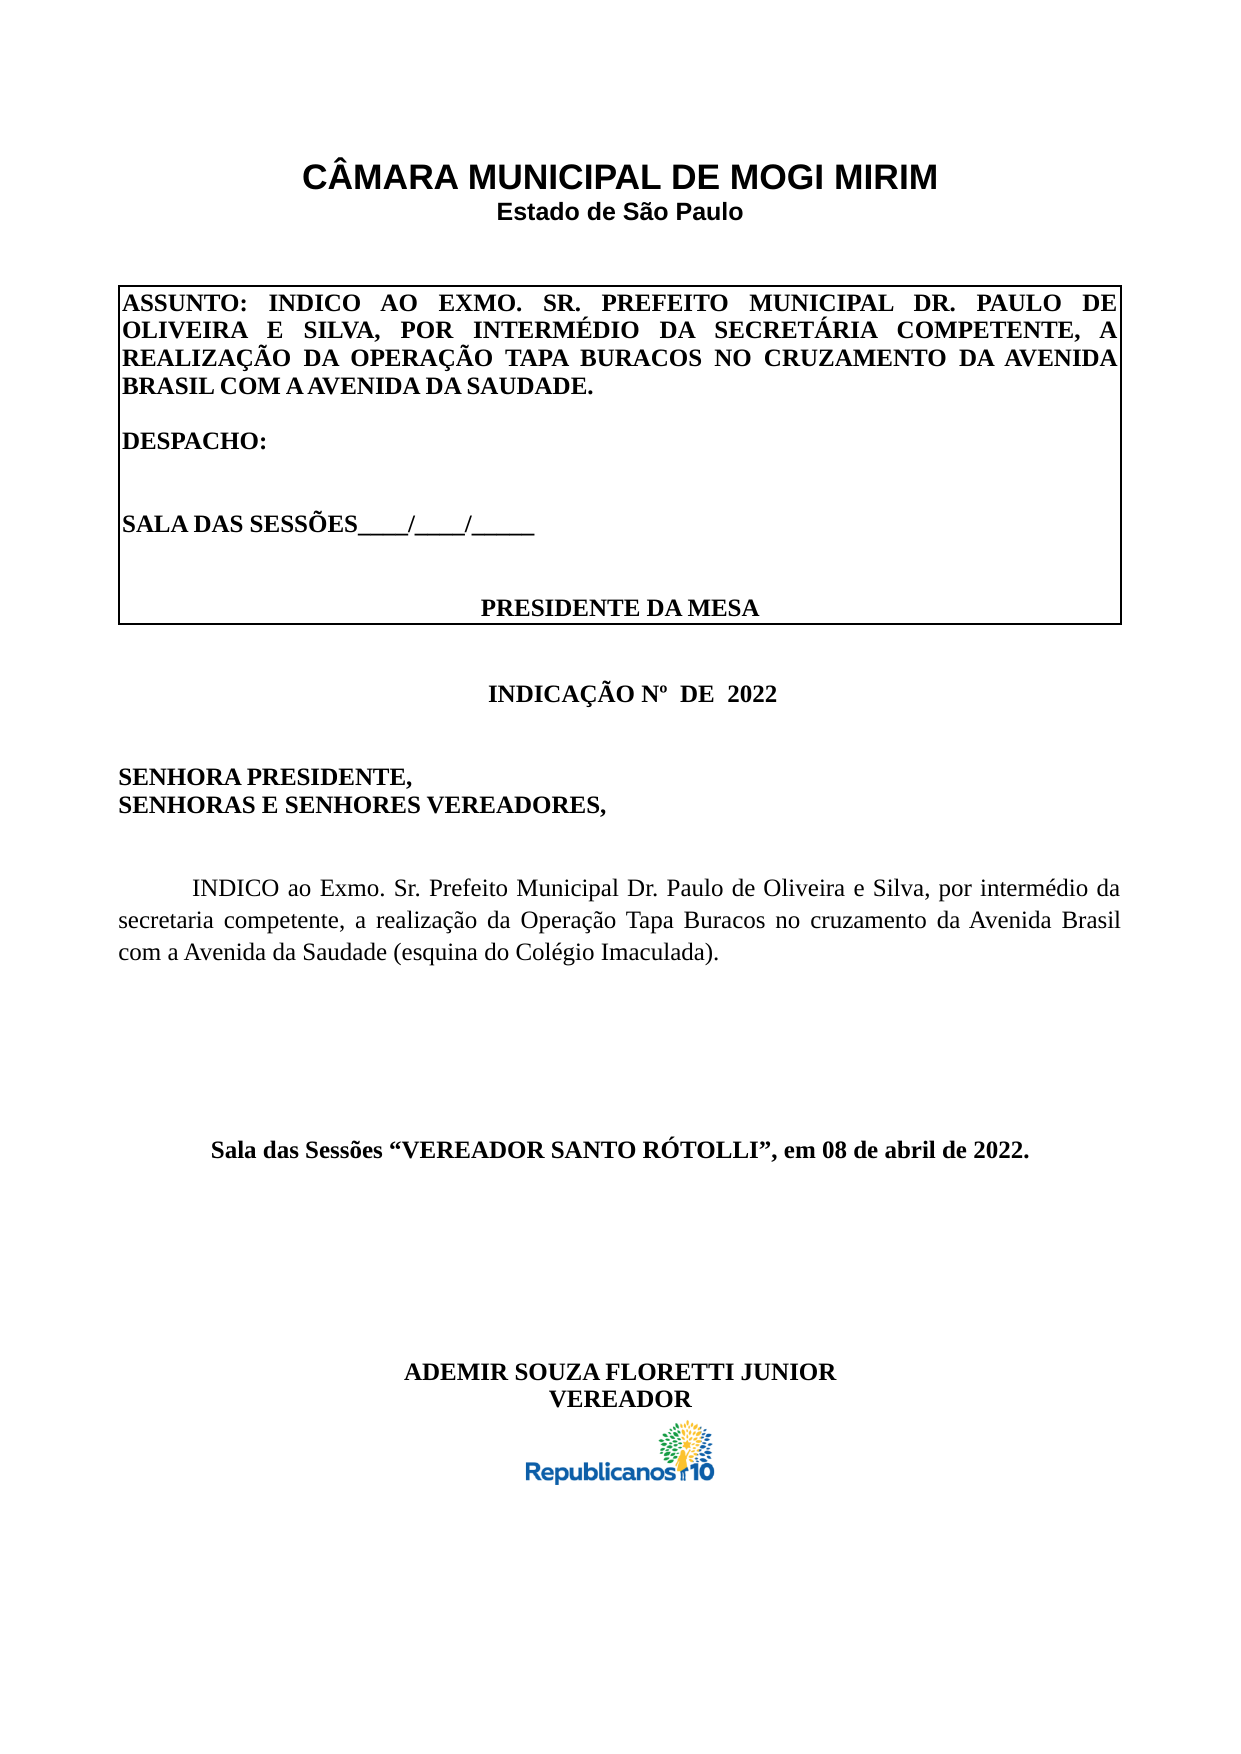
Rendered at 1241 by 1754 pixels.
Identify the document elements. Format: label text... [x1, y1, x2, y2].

text SENHORA PRESIDENTE, [118, 763, 1122, 791]
text INDICAÇÃO Nº DE 2022 [118, 680, 1122, 708]
text ADEMIR SOUZA FLORETTI JUNIOR [118, 1358, 1122, 1385]
text VEREADOR [118, 1385, 1122, 1413]
text DESPACHO: [120, 424, 1120, 455]
text SALA DAS SESSÕES____/____/_____ [120, 507, 1120, 538]
text Sala das Sessões “VEREADOR SANTO RÓTOLLI”, em 08 de abril de 2022. [118, 1136, 1122, 1164]
text SENHORAS E SENHORES VEREADORES, [118, 791, 1122, 819]
text INDICO ao Exmo. Sr. Prefeito Municipal Dr. Paulo de Oliveira e Silva, por intermédio da secretaria competente, a realização da Operação Tapa Buracos no cruzamento da Avenida Brasil com a Avenida da Saudade (esquina do Colégio Imaculada). [118, 874, 1122, 966]
picture [525, 1414, 715, 1498]
text ASSUNTO: INDICO AO EXMO. SR. PREFEITO MUNICIPAL DR. PAULO DE OLIVEIRA E SILVA, POR INTERMÉDIO DA SECRETÁRIA COMPETENTE, A REALIZAÇÃO DA OPERAÇÃO TAPA BURACOS NO CRUZAMENTO DA AVENIDA BRASIL COM A AVENIDA DA SAUDADE. [120, 287, 1120, 400]
text PRESIDENTE DA MESA [120, 590, 1120, 623]
